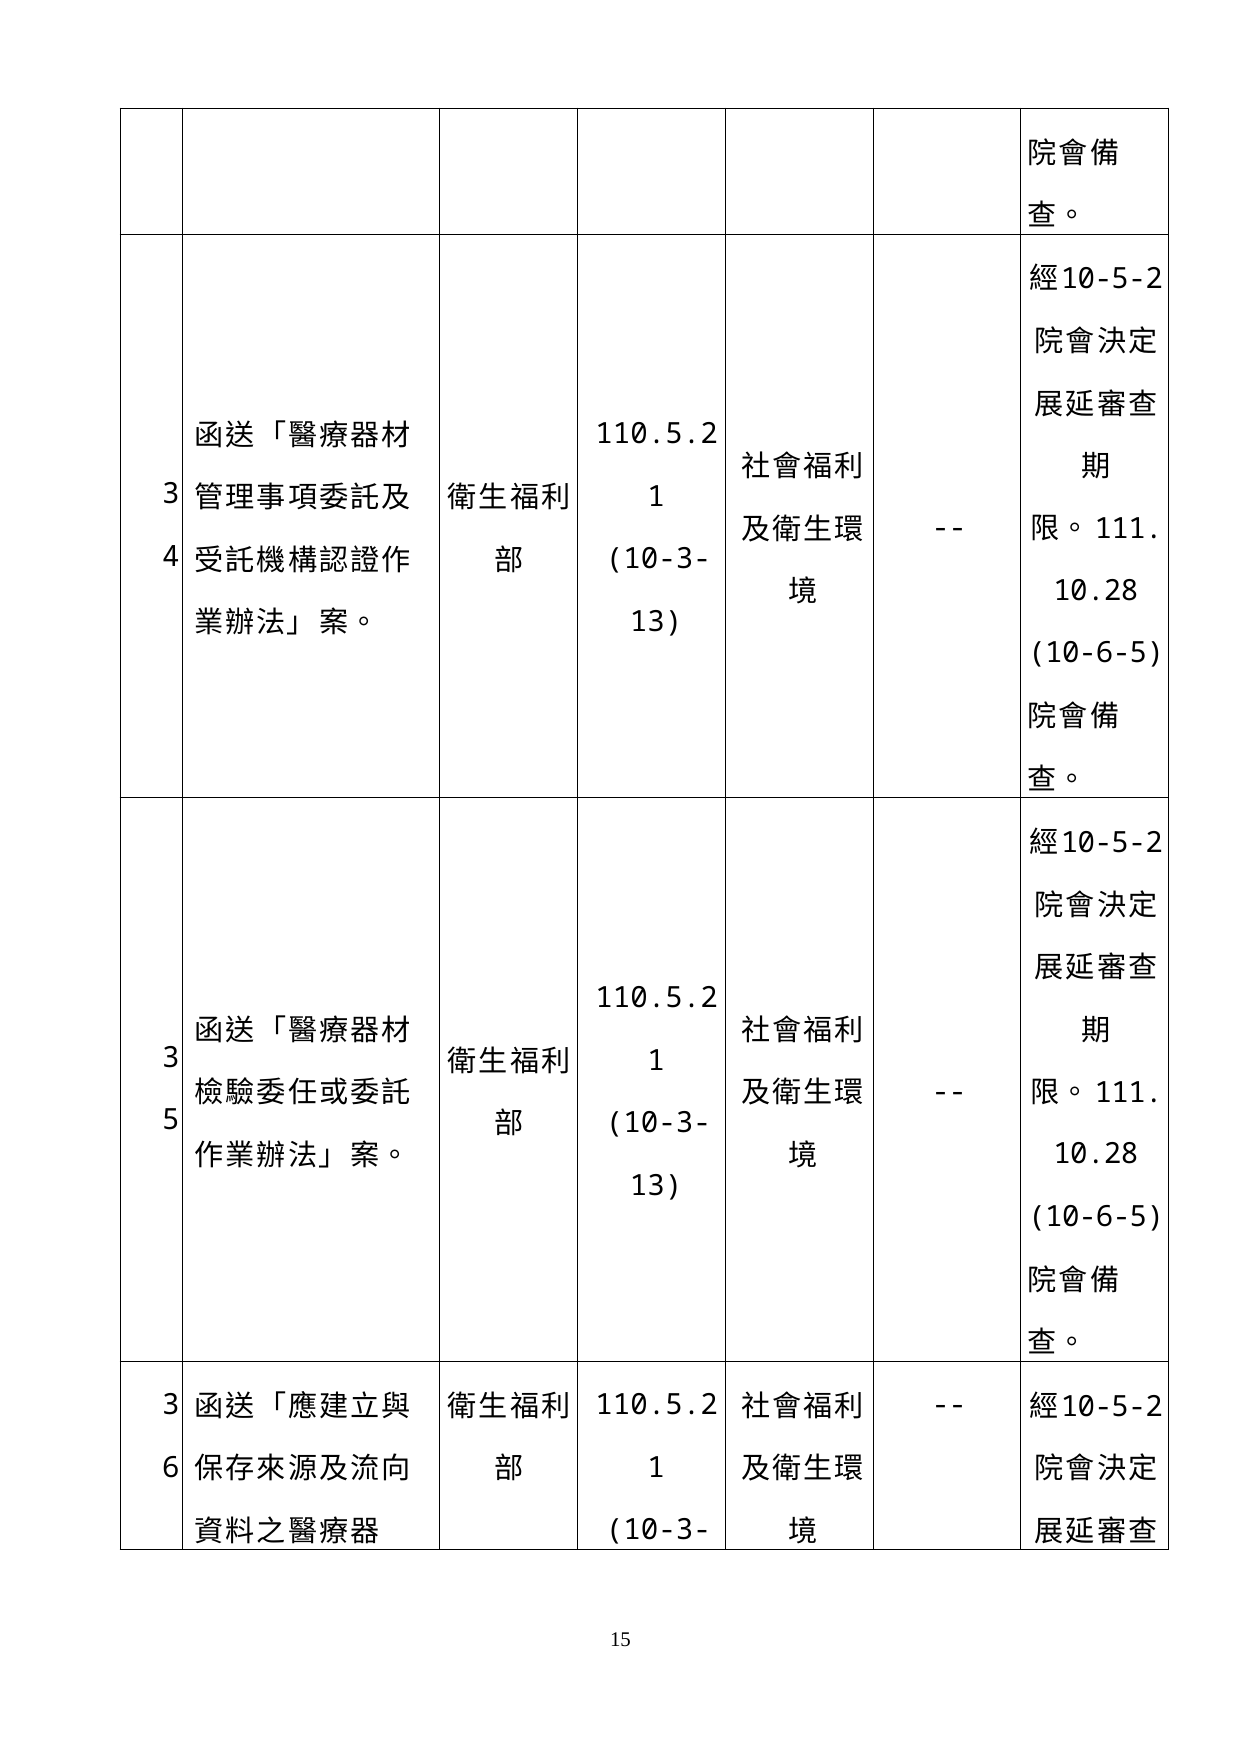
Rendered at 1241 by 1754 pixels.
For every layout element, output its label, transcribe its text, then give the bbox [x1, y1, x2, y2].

table_cell 衛生福利部 [440, 1362, 577, 1549]
table_cell 函送「醫療器材管理事項委託及受託機構認證作業辦法」案。 [183, 235, 439, 797]
table_cell [121, 109, 182, 234]
table_cell 社會福利及衛生環境 [726, 235, 873, 797]
table_cell 110.5.21 (10-3-13) [578, 798, 725, 1361]
table_cell 院會備查。 [1021, 109, 1168, 234]
table_cell [121, 1362, 182, 1549]
table_cell 經10-5-2院會決定展延審查期限。111.10.28 (10-6-5) 院會備查。 [1021, 798, 1168, 1361]
table_cell [121, 235, 182, 797]
table_cell [121, 798, 182, 1361]
table_cell 衛生福利部 [440, 798, 577, 1361]
table_cell 110.5.21 (10-3-13) [578, 235, 725, 797]
table_cell 社會福利及衛生環境 [726, 1362, 873, 1549]
table_cell -- [874, 235, 1020, 797]
table_cell 衛生福利部 [440, 235, 577, 797]
table_cell -- [874, 109, 1020, 234]
table_cell [726, 109, 873, 234]
table_cell 經10-5-2院會決定展延審查 [1021, 1362, 1168, 1549]
table_cell 函送「應建立與保存來源及流向資料之醫療器 [183, 1362, 439, 1549]
table_cell -- [874, 798, 1020, 1361]
table_cell 社會福利及衛生環境 [726, 798, 873, 1361]
table_cell [183, 109, 439, 234]
table_cell 經10-5-2院會決定展延審查期限。111.10.28 (10-6-5) 院會備查。 [1021, 235, 1168, 797]
table_cell [578, 109, 725, 234]
table_cell [440, 109, 577, 234]
table_cell 函送「醫療器材檢驗委任或委託作業辦法」案。 [183, 798, 439, 1361]
table_cell -- [874, 1362, 1020, 1549]
table_cell 110.5.21 (10-3- [578, 1362, 725, 1549]
